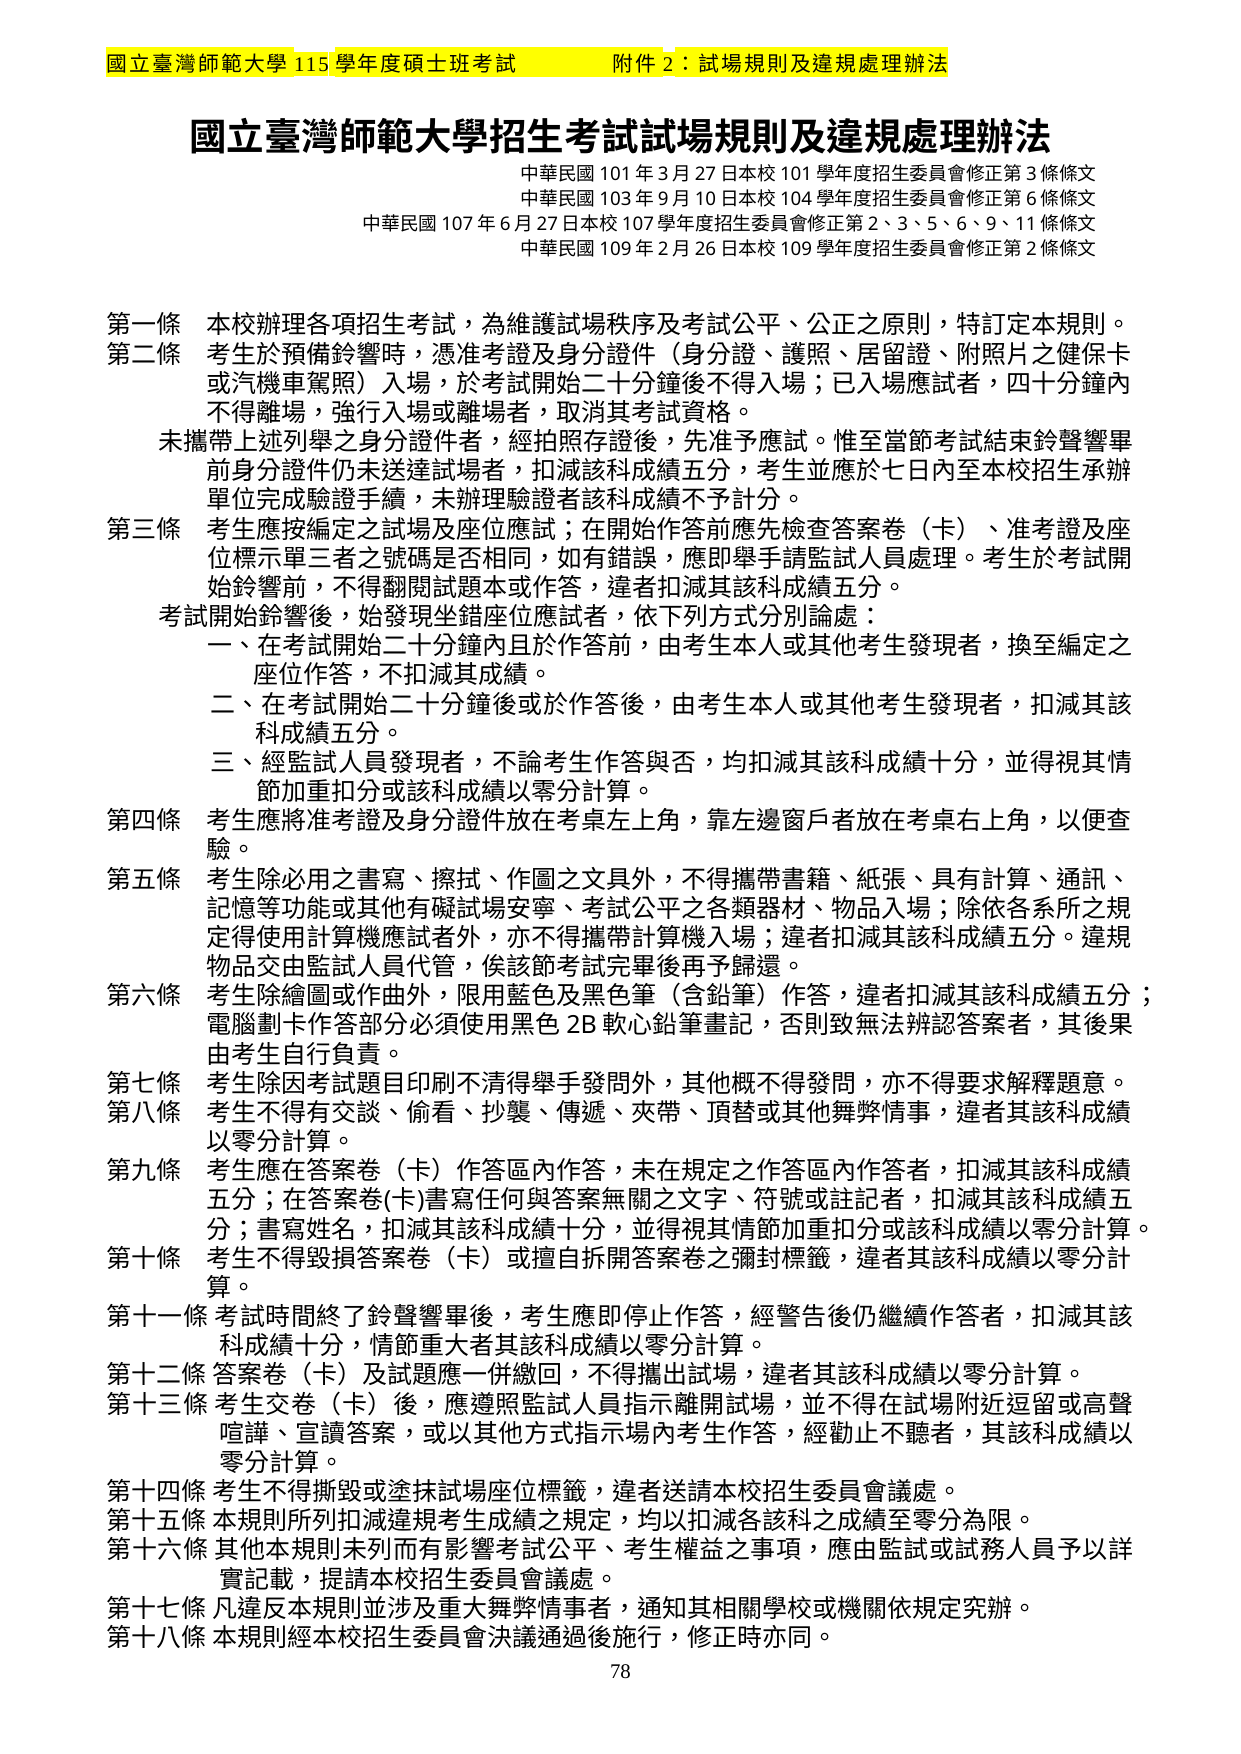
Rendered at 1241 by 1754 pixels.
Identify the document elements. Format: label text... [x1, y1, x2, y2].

text 第六條 考生除繪圖或作曲外，限用藍色及黑色筆（含鉛筆）作答，違者扣減其該科成績五分；電腦劃卡作答部分必須使用黑色2B軟心鉛筆畫記，否則致無法辨認答案者，其後果由考生自行負責。 [106, 981, 1134, 1069]
text 第十七條 凡違反本規則並涉及重大舞弊情事者，通知其相關學校或機關依規定究辦。 [106, 1594, 1134, 1623]
text 考試開始鈴響後，始發現坐錯座位應試者，依下列方式分別論處： [106, 602, 1134, 631]
text 第一條 本校辦理各項招生考試，為維護試場秩序及考試公平、公正之原則，特訂定本規則。 [106, 311, 1134, 340]
text 中華民國101年3月27日本校101學年度招生委員會修正第3條條文 [107, 161, 1096, 186]
text 第十四條 考生不得撕毀或塗抹試場座位標籤，違者送請本校招生委員會議處。 [106, 1477, 1134, 1506]
text 二、在考試開始二十分鐘後或於作答後，由考生本人或其他考生發現者，扣減其該科成績五分。 [210, 690, 1134, 748]
text 第九條 考生應在答案卷（卡）作答區內作答，未在規定之作答區內作答者，扣減其該科成績五分；在答案卷(卡)書寫任何與答案無關之文字、符號或註記者，扣減其該科成績五分；書寫姓名，扣減其該科成績十分，並得視其情節加重扣分或該科成績以零分計算。 [106, 1156, 1134, 1244]
text 未攜帶上述列舉之身分證件者，經拍照存證後，先准予應試。惟至當節考試結束鈴聲響畢前身分證件仍未送達試場者，扣減該科成績五分，考生並應於七日內至本校招生承辦單位完成驗證手續，未辦理驗證者該科成績不予計分。 [106, 427, 1134, 515]
text 三、經監試人員發現者，不論考生作答與否，均扣減其該科成績十分，並得視其情節加重扣分或該科成績以零分計算。 [210, 748, 1134, 806]
text 第三條 考生應按編定之試場及座位應試；在開始作答前應先檢查答案卷（卡）、准考證及座位標示單三者之號碼是否相同，如有錯誤，應即舉手請監試人員處理。考生於考試開始鈴響前，不得翻閱試題本或作答，違者扣減其該科成績五分。 [106, 515, 1134, 602]
text 第八條 考生不得有交談、偷看、抄襲、傳遞、夾帶、頂替或其他舞弊情事，違者其該科成績以零分計算。 [106, 1098, 1134, 1156]
text 第十二條 答案卷（卡）及試題應一併繳回，不得攜出試場，違者其該科成績以零分計算。 [106, 1361, 1134, 1390]
text 第十一條 考試時間終了鈴聲響畢後，考生應即停止作答，經警告後仍繼續作答者，扣減其該科成績十分，情節重大者其該科成績以零分計算。 [106, 1302, 1134, 1361]
text 一、在考試開始二十分鐘內且於作答前，由考生本人或其他考生發現者，換至編定之座位作答，不扣減其成績。 [207, 631, 1134, 690]
text 第十五條 本規則所列扣減違規考生成績之規定，均以扣減各該科之成績至零分為限。 [106, 1506, 1134, 1536]
text 第五條 考生除必用之書寫、擦拭、作圖之文具外，不得攜帶書籍、紙張、具有計算、通訊、記憶等功能或其他有礙試場安寧、考試公平之各類器材、物品入場；除依各系所之規定得使用計算機應試者外，亦不得攜帶計算機入場；違者扣減其該科成績五分。違規物品交由監試人員代管，俟該節考試完畢後再予歸還。 [106, 865, 1134, 981]
text 中華民國103年9月10日本校104學年度招生委員會修正第6條條文 [107, 186, 1096, 211]
text 第四條 考生應將准考證及身分證件放在考桌左上角，靠左邊窗戶者放在考桌右上角，以便查驗。 [106, 806, 1134, 865]
text 第七條 考生除因考試題目印刷不清得舉手發問外，其他概不得發問，亦不得要求解釋題意。 [106, 1069, 1134, 1098]
text 第十六條 其他本規則未列而有影響考試公平、考生權益之事項，應由監試或試務人員予以詳實記載，提請本校招生委員會議處。 [106, 1536, 1134, 1594]
text 中華民國107年6月27日本校107學年度招生委員會修正第2、3、5、6、9、11條條文 [107, 211, 1096, 236]
text 第十八條 本規則經本校招生委員會決議通過後施行，修正時亦同。 [106, 1623, 1134, 1652]
text 第十三條 考生交卷（卡）後，應遵照監試人員指示離開試場，並不得在試場附近逗留或高聲喧譁、宣讀答案，或以其他方式指示場內考生作答，經勸止不聽者，其該科成績以零分計算。 [106, 1390, 1134, 1477]
text 第十條 考生不得毀損答案卷（卡）或擅自拆開答案卷之彌封標籤，違者其該科成績以零分計算。 [106, 1244, 1134, 1302]
text 國立臺灣師範大學招生考試試場規則及違規處理辦法 [106, 106, 1134, 161]
text 中華民國109年2月26日本校109學年度招生委員會修正第2條條文 [107, 236, 1096, 261]
text 第二條 考生於預備鈴響時，憑准考證及身分證件（身分證、護照、居留證、附照片之健保卡或汽機車駕照）入場，於考試開始二十分鐘後不得入場；已入場應試者，四十分鐘內不得離場，強行入場或離場者，取消其考試資格。 [106, 340, 1134, 427]
